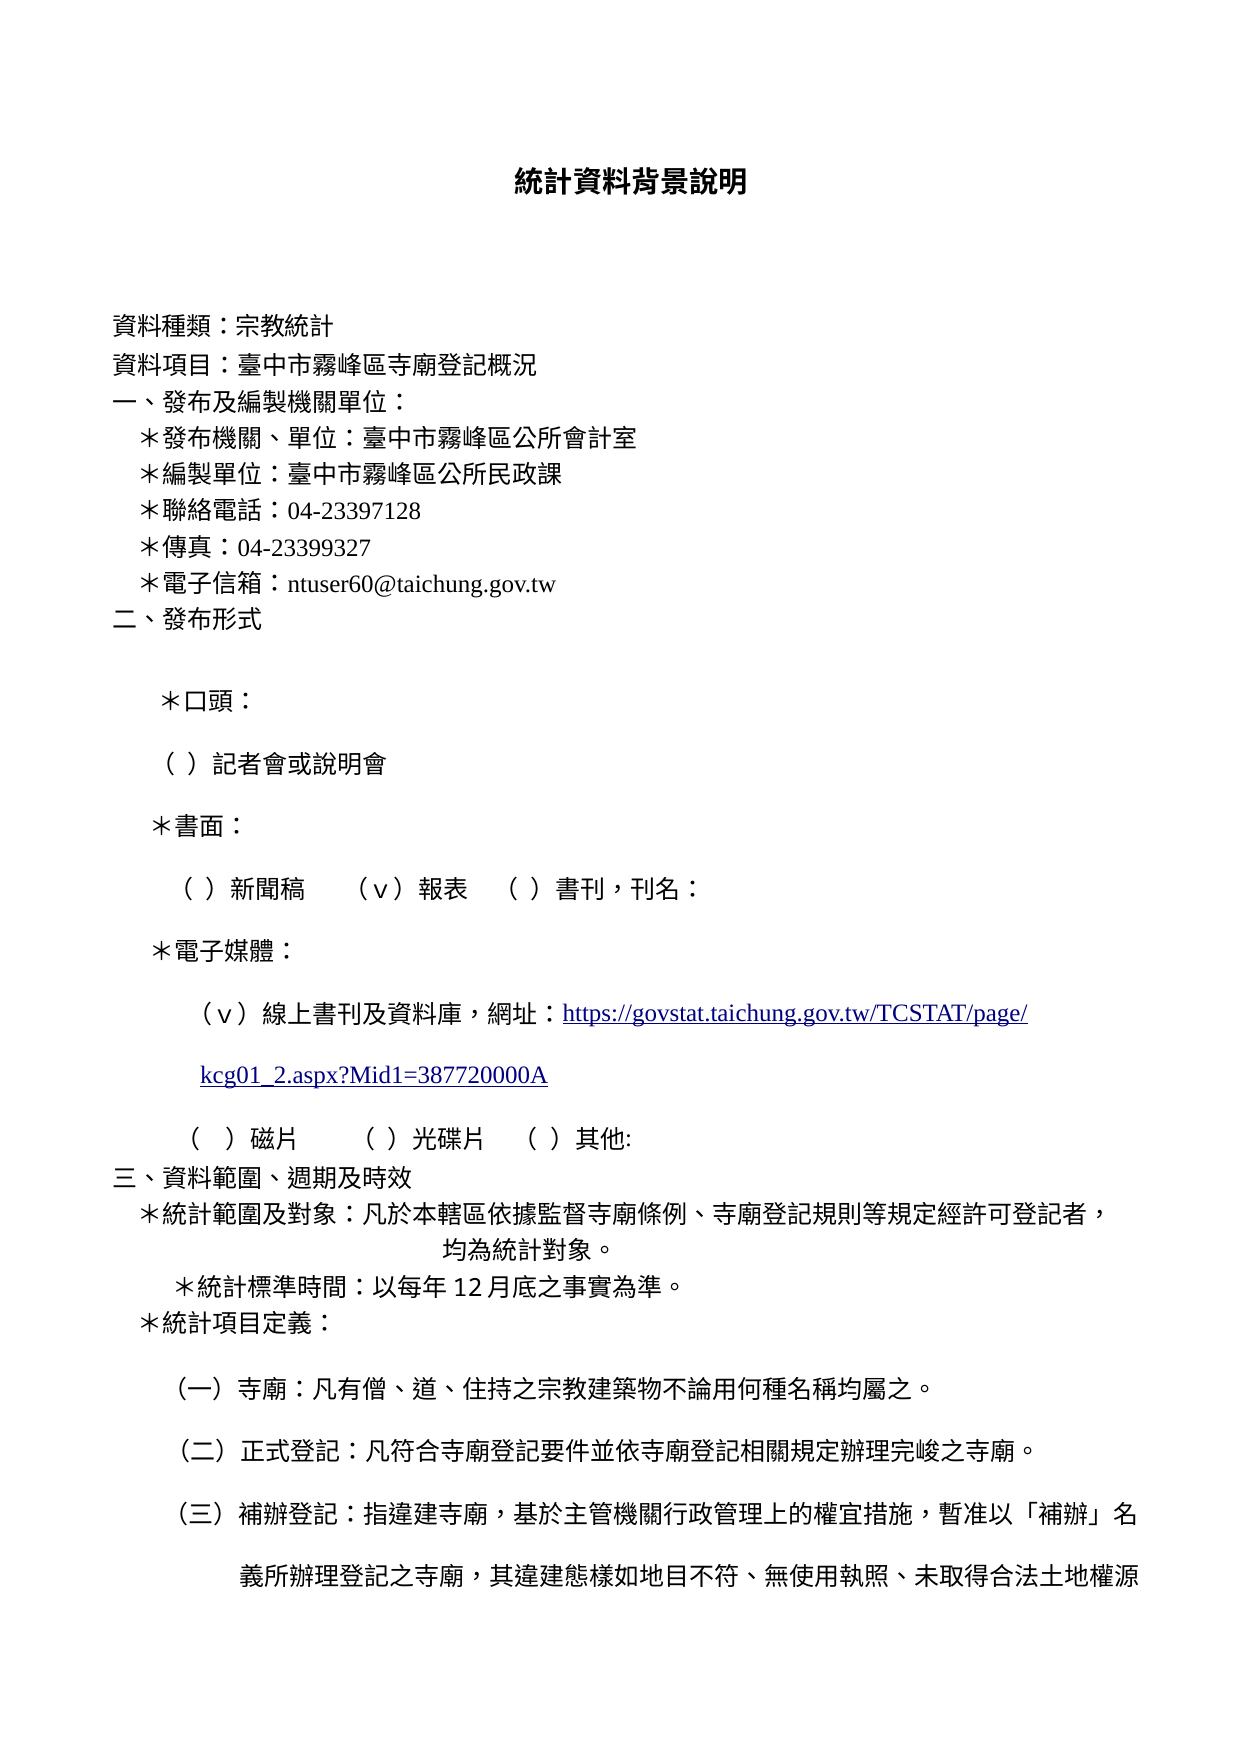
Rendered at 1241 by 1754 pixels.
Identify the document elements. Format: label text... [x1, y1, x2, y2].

text （三）補辦登記：指違建寺廟，基於主管機關行政管理上的權宜措施，暫准以「補辦」名義所辦理登記之寺廟，其違建態樣如地目不符、無使用執照、未取得合法土地權源 [164, 1471, 1144, 1596]
text ＊聯絡電話：04-23397128 [112, 491, 1144, 527]
text （ ）新聞稿 （ｖ）報表 （ ）書刊，刊名： [143, 846, 1144, 908]
text 資料種類：宗教統計 [112, 283, 1144, 346]
text ＊編製單位：臺中市霧峰區公所民政課 [112, 454, 1144, 491]
text ＊統計項目定義： [112, 1303, 1144, 1339]
text （ｖ）線上書刊及資料庫，網址：https://govstat.taichung.gov.tw/TCSTAT/page/kcg01_2.aspx?Mid1=387720000A [187, 971, 1144, 1096]
text ＊電子信箱：ntuser60@taichung.gov.tw [112, 563, 1144, 599]
text ＊傳真：04-23399327 [112, 527, 1144, 563]
text 資料項目：臺中市霧峰區寺廟登記概況 [112, 346, 1144, 382]
text 二、發布形式 [112, 599, 1144, 636]
text ＊書面： [143, 783, 1144, 846]
text ＊電子媒體： [143, 908, 1144, 971]
text （一）寺廟：凡有僧、道、住持之宗教建築物不論用何種名稱均屬之。 [113, 1346, 1144, 1408]
text （ ）磁片 （ ）光碟片 （ ）其他: [112, 1096, 1178, 1158]
text ＊發布機關、單位：臺中市霧峰區公所會計室 [112, 418, 1144, 454]
text 統計資料背景說明 [112, 158, 1144, 201]
text （ ）記者會或說明會 [112, 721, 1144, 783]
text （二）正式登記：凡符合寺廟登記要件並依寺廟登記相關規定辦理完峻之寺廟。 [113, 1408, 1144, 1471]
text 三、資料範圍、週期及時效 [112, 1158, 1144, 1194]
text ＊統計範圍及對象：凡於本轄區依據監督寺廟條例、寺廟登記規則等規定經許可登記者， [112, 1194, 1144, 1231]
text 均為統計對象。 [112, 1231, 1144, 1267]
text ＊口頭： [143, 658, 1144, 721]
text ＊統計標準時間：以每年12月底之事實為準。 [112, 1267, 1144, 1303]
text 一、發布及編製機關單位： [112, 382, 1144, 418]
